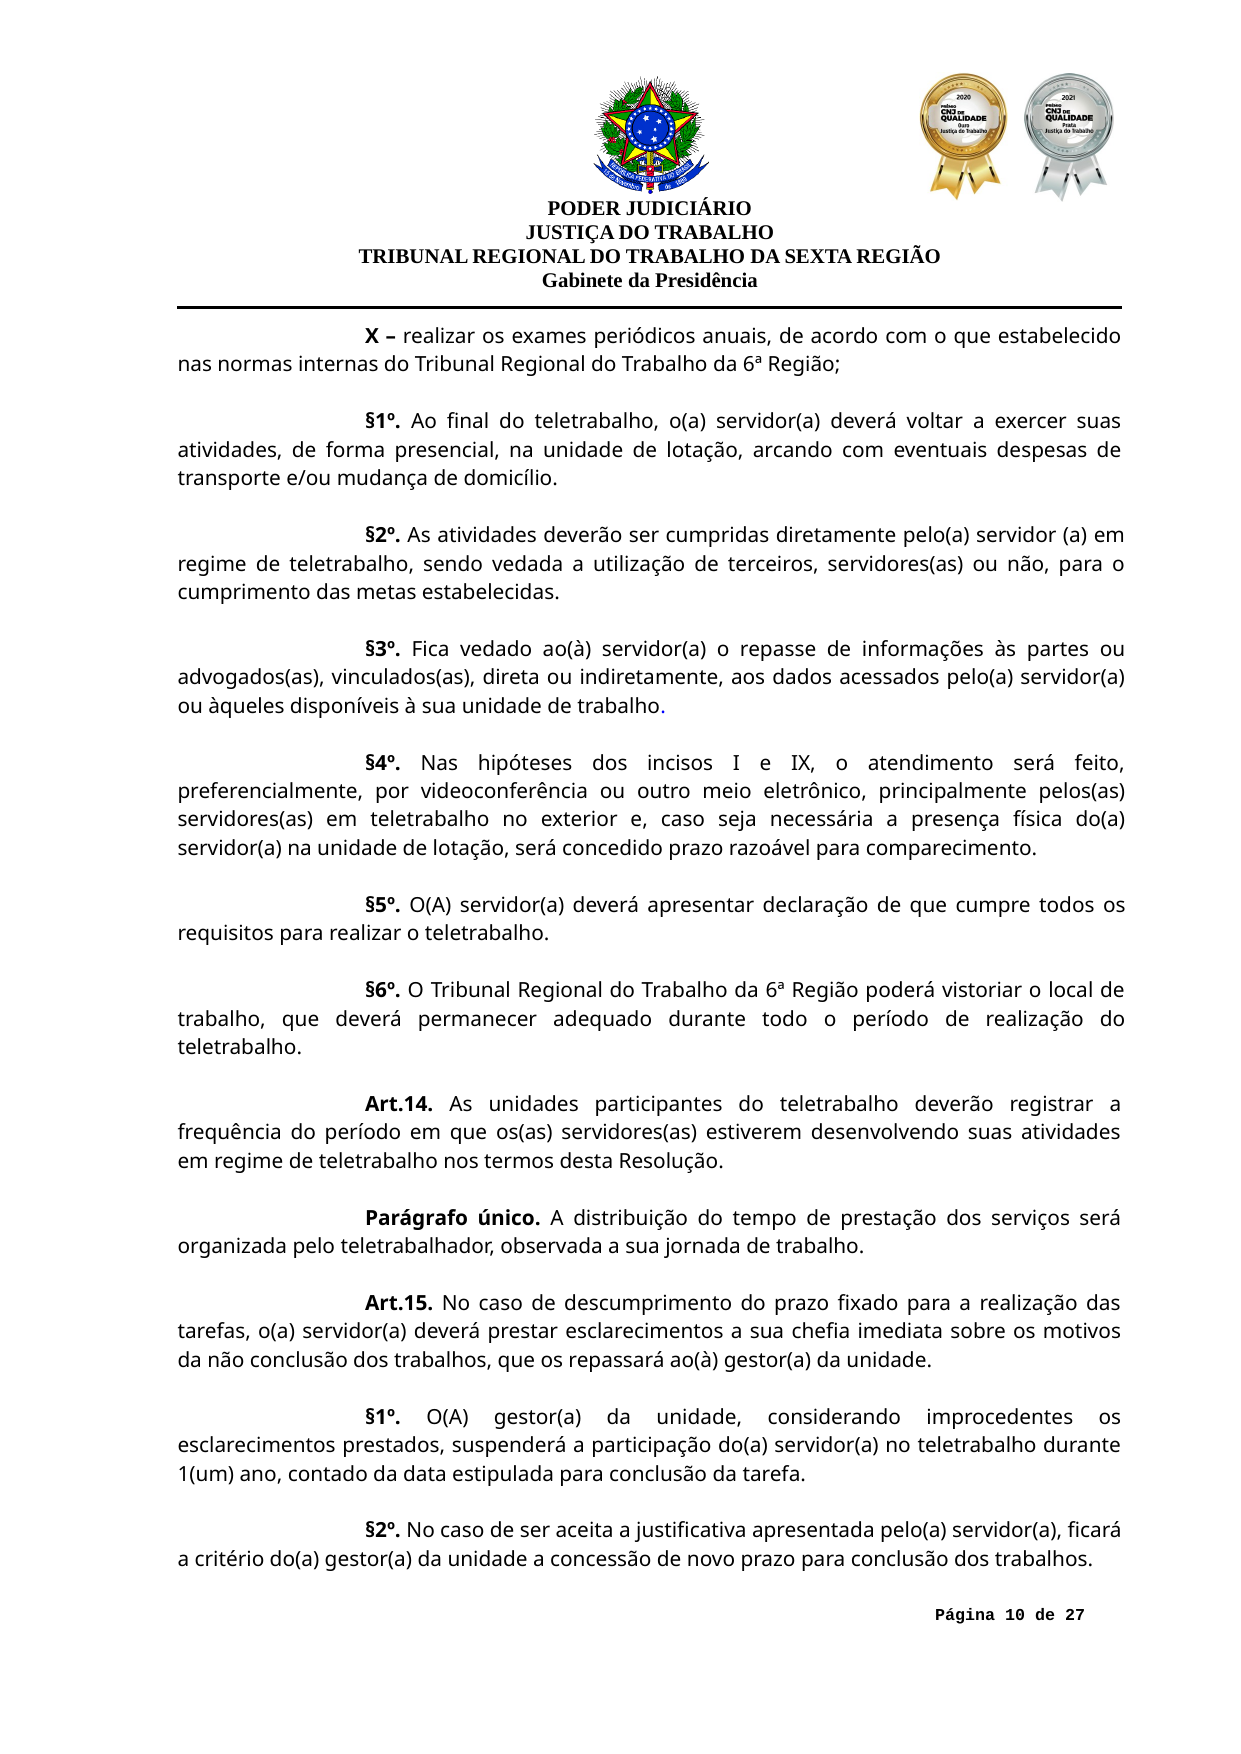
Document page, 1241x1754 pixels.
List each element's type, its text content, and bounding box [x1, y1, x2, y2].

text §5º. O(A) servidor(a) deverá apresentar declaração de que cumpre todos os requisitos para realizar o teletrabalho. [177, 890, 1126, 947]
text Art.15. No caso de descumprimento do prazo fixado para a realização das tarefas, o(a) servidor(a) deverá prestar esclarecimentos a sua chefia imediata sobre os motivos da não conclusão dos trabalhos, que os repassará ao(à) gestor(a) da unidade. [177, 1288, 1122, 1373]
text X – realizar os exames periódicos anuais, de acordo com o que estabelecido nas normas internas do Tribunal Regional do Trabalho da 6ª Região; [177, 321, 1122, 378]
text §6º. O Tribunal Regional do Trabalho da 6ª Região poderá vistoriar o local de trabalho, que deverá permanecer adequado durante todo o período de realização do teletrabalho. [177, 975, 1126, 1061]
text §1º. Ao final do teletrabalho, o(a) servidor(a) deverá voltar a exercer suas atividades, de forma presencial, na unidade de lotação, arcando com eventuais despesas de transporte e/ou mudança de domicílio. [177, 406, 1122, 492]
text §3º. Fica vedado ao(à) servidor(a) o repasse de informações às partes ou advogados(as), vinculados(as), direta ou indiretamente, aos dados acessados pelo(a) servidor(a) ou àqueles disponíveis à sua unidade de trabalho. [177, 634, 1126, 719]
text §1º. O(A) gestor(a) da unidade, considerando improcedentes os esclarecimentos prestados, suspenderá a participação do(a) servidor(a) no teletrabalho durante 1(um) ano, contado da data estipulada para conclusão da tarefa. [177, 1402, 1122, 1487]
text Parágrafo único. A distribuição do tempo de prestação dos serviços será organizada pelo teletrabalhador, observada a sua jornada de trabalho. [177, 1203, 1122, 1259]
text Art.14. As unidades participantes do teletrabalho deverão registrar a frequência do período em que os(as) servidores(as) estiverem desenvolvendo suas atividades em regime de teletrabalho nos termos desta Resolução. [177, 1089, 1122, 1174]
text §2º. No caso de ser aceita a justificativa apresentada pelo(a) servidor(a), ficará a critério do(a) gestor(a) da unidade a concessão de novo prazo para conclusão dos trabalhos. [177, 1516, 1122, 1572]
text §2º. As atividades deverão ser cumpridas diretamente pelo(a) servidor (a) em regime de teletrabalho, sendo vedada a utilização de terceiros, servidores(as) ou não, para o cumprimento das metas estabelecidas. [177, 520, 1126, 606]
text §4º. Nas hipóteses dos incisos I e IX, o atendimento será feito, preferencialmente, por videoconferência ou outro meio eletrônico, principalmente pelos(as) servidores(as) em teletrabalho no exterior e, caso seja necessária a presença física do(a) servidor(a) na unidade de lotação, será concedido prazo razoável para comparecimento. [177, 748, 1126, 861]
